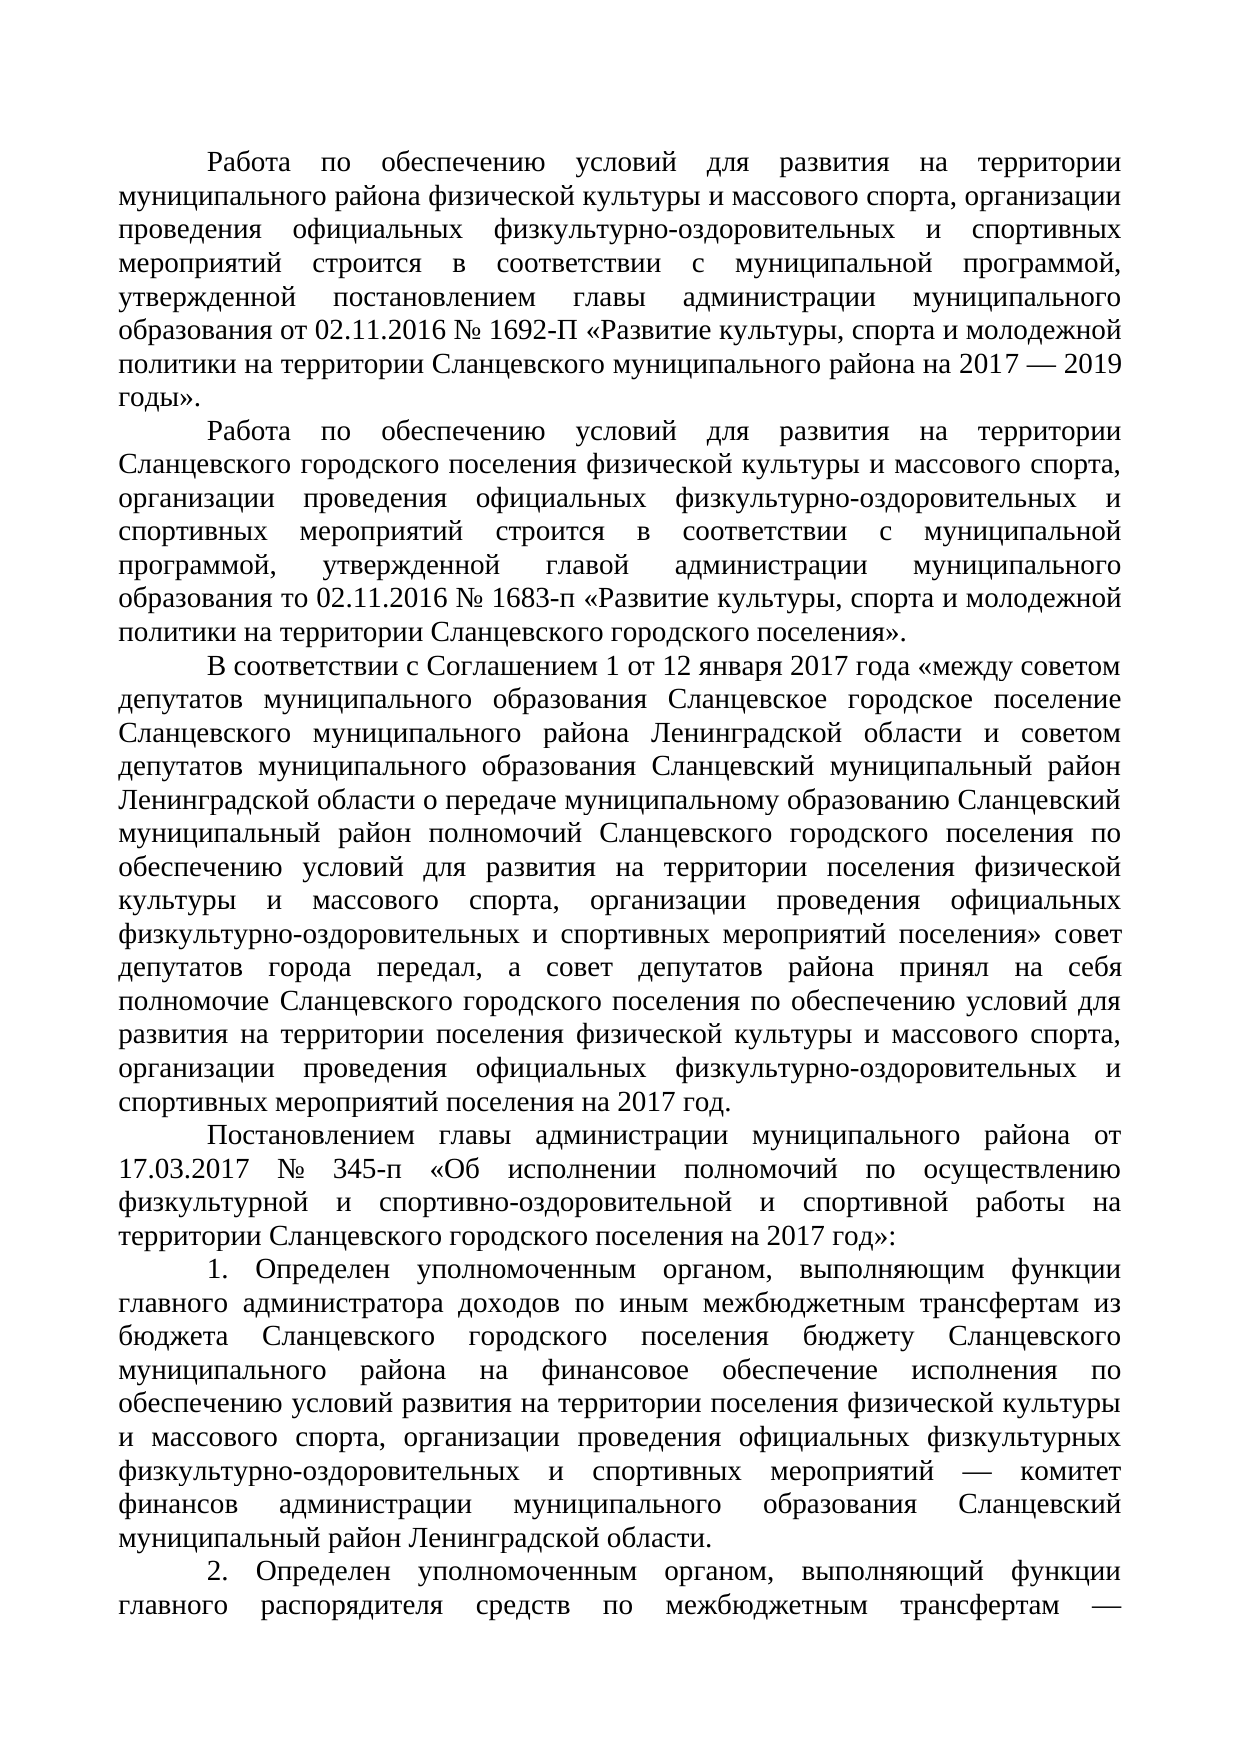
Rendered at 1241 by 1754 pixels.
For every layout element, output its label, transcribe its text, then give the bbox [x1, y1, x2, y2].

text Работа по обеспечению условий для развития на территории Сланцевского городского поселения физической культуры и массового спорта, организации проведения официальных физкультурно-оздоровительных и спортивных мероприятий строится в соответствии с муниципальной программой, утвержденной главой администрации муниципального образования то 02.11.2016 № 1683-п «Развитие культуры, спорта и молодежной политики на территории Сланцевского городского поселения». [118, 413, 1122, 648]
text В соответствии с Соглашением 1 от 12 января 2017 года «между советом депутатов муниципального образования Сланцевское городское поселение Сланцевского муниципального района Ленинградской области и советом депутатов муниципального образования Сланцевский муниципальный район Ленинградской области о передаче муниципальному образованию Сланцевский муниципальный район полномочий Сланцевского городского поселения по обеспечению условий для развития на территории поселения физической культуры и массового спорта, организации проведения официальных физкультурно-оздоровительных и спортивных мероприятий поселения» совет депутатов города передал, а совет депутатов района принял на себя полномочие Сланцевского городского поселения по обеспечению условий для развития на территории поселения физической культуры и массового спорта, организации проведения официальных физкультурно-оздоровительных и спортивных мероприятий поселения на 2017 год. [118, 648, 1122, 1117]
text 2. Определен уполномоченным органом, выполняющий функции главного распорядителя средств по межбюджетным трансфертам — [118, 1553, 1122, 1620]
text Работа по обеспечению условий для развития на территории муниципального района физической культуры и массового спорта, организации проведения официальных физкультурно-оздоровительных и спортивных мероприятий строится в соответствии с муниципальной программой, утвержденной постановлением главы администрации муниципального образования от 02.11.2016 № 1692-П «Развитие культуры, спорта и молодежной политики на территории Сланцевского муниципального района на 2017 — 2019 годы». [118, 144, 1122, 413]
text Постановлением главы администрации муниципального района от 17.03.2017 № 345-п «Об исполнении полномочий по осуществлению физкультурной и спортивно-оздоровительной и спортивной работы на территории Сланцевского городского поселения на 2017 год»: [118, 1117, 1122, 1251]
text 1. Определен уполномоченным органом, выполняющим функции главного администратора доходов по иным межбюджетным трансфертам из бюджета Сланцевского городского поселения бюджету Сланцевского муниципального района на финансовое обеспечение исполнения по обеспечению условий развития на территории поселения физической культуры и массового спорта, организации проведения официальных физкультурных физкультурно-оздоровительных и спортивных мероприятий — комитет финансов администрации муниципального образования Сланцевский муниципальный район Ленинградской области. [118, 1251, 1122, 1553]
